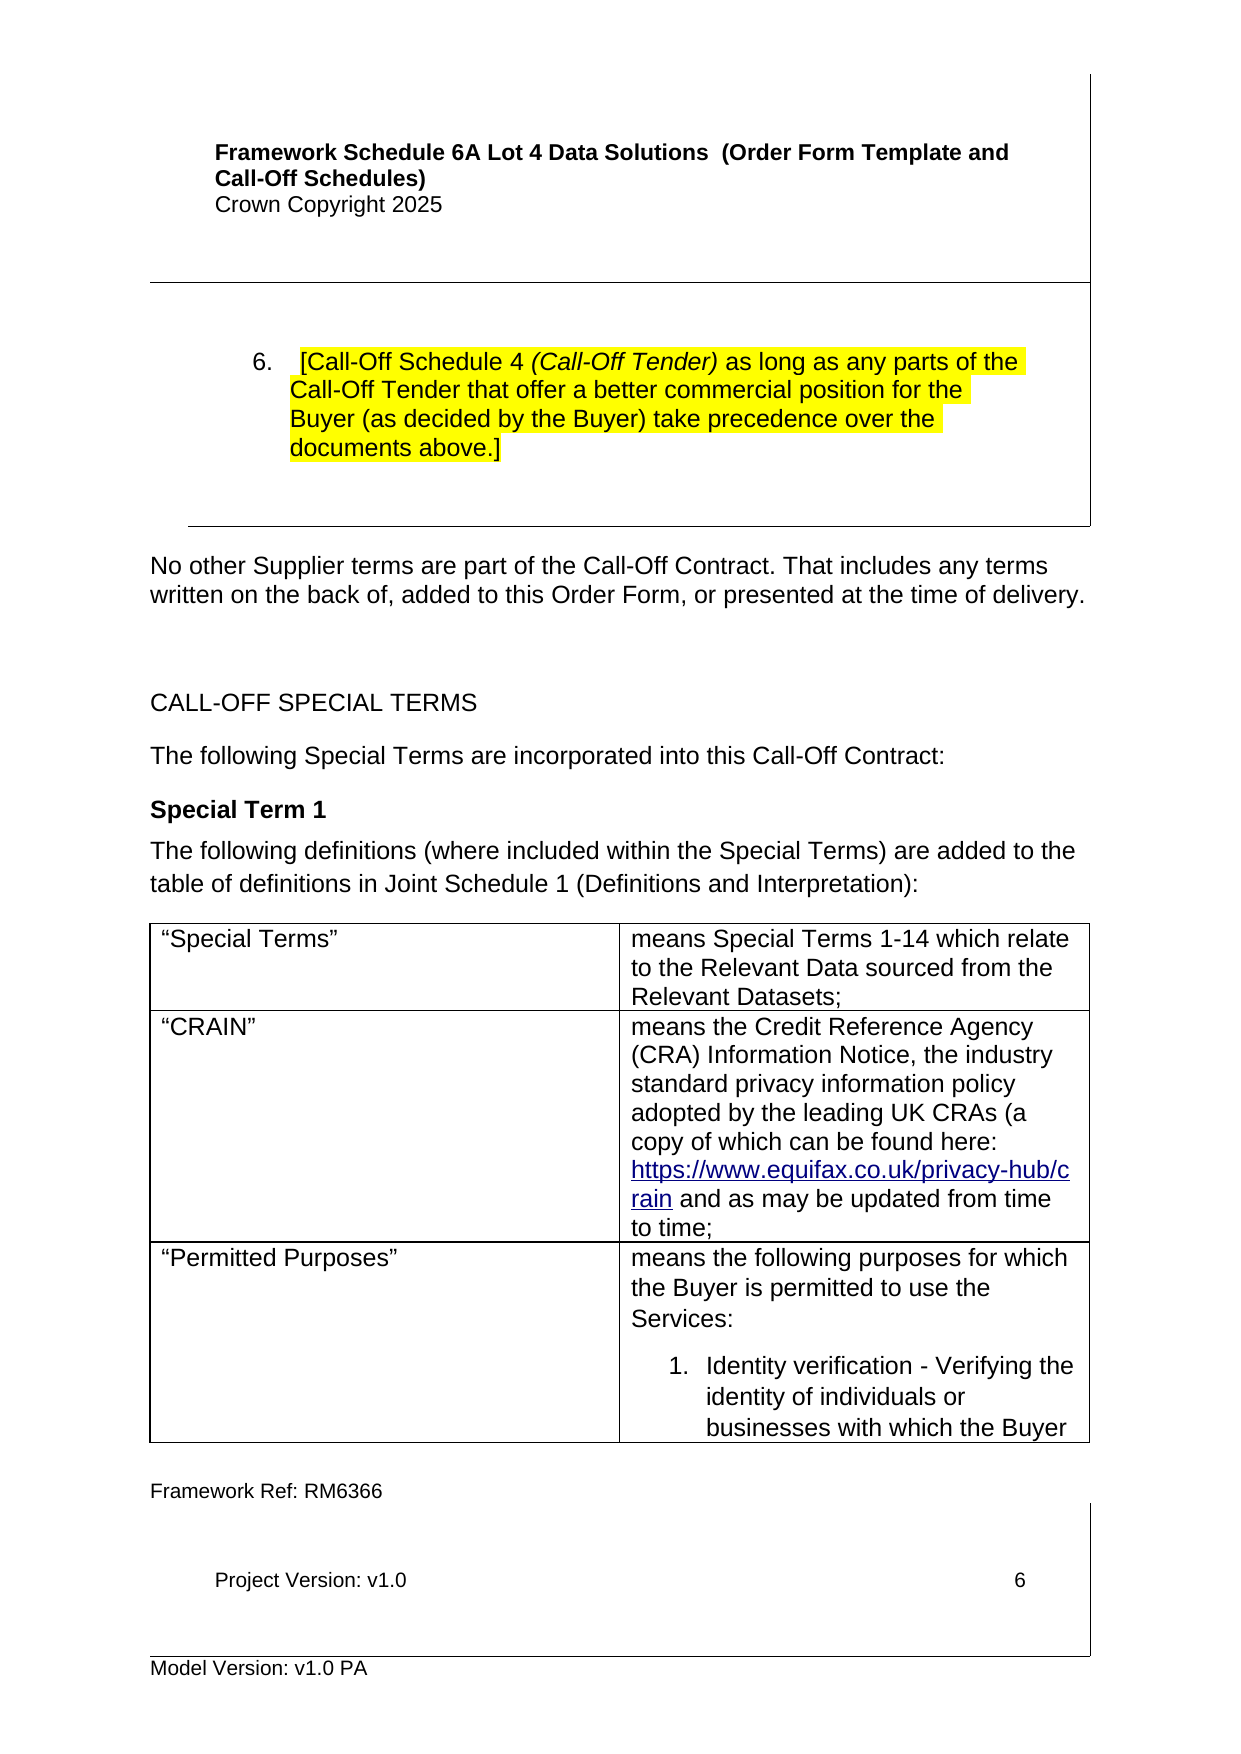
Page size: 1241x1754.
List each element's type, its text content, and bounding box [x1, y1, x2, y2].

text The following definitions (where included within the Special Terms) are added to the table of definitions in Joint Schedule 1 (Definitions and Interpretation): [150, 836, 1090, 898]
table_cell “CRAIN” [151, 1011, 619, 1241]
text No other Supplier terms are part of the Call-Off Contract. That includes any terms written on the back of, added to this Order Form, or presented at the time of delivery. [150, 551, 1090, 609]
table_header “Special Terms” [151, 924, 619, 1010]
text Special Term 1 [150, 795, 1090, 824]
text The following Special Terms are incorporated into this Call-Off Contract: [150, 741, 1090, 770]
text CALL-OFF SPECIAL TERMS [150, 687, 1090, 716]
list [Call-Off Schedule 4 (Call-Off Tender) as long as any parts of the Call-Off Tender that offer a better commercial position for the Buyer (as decided by the Buyer) take precedence over the documents above.] [187, 282, 1090, 526]
table_cell means the Credit Reference Agency (CRA) Information Notice, the industry standard privacy information policy adopted by the leading UK CRAs (a copy of which can be found here: https://www.equifax.co.uk/privacy-hub/crain and as may be updated from time to time; [620, 1011, 1089, 1241]
table_header means Special Terms 1-14 which relate to the Relevant Data sourced from the Relevant Datasets; [620, 924, 1089, 1010]
table_cell means the following purposes for which the Buyer is permitted to use the Services: Identity verification - Verifying the identity of individuals or businesses with which the Buyer [620, 1243, 1089, 1442]
table_cell “Permitted Purposes” [151, 1243, 619, 1442]
